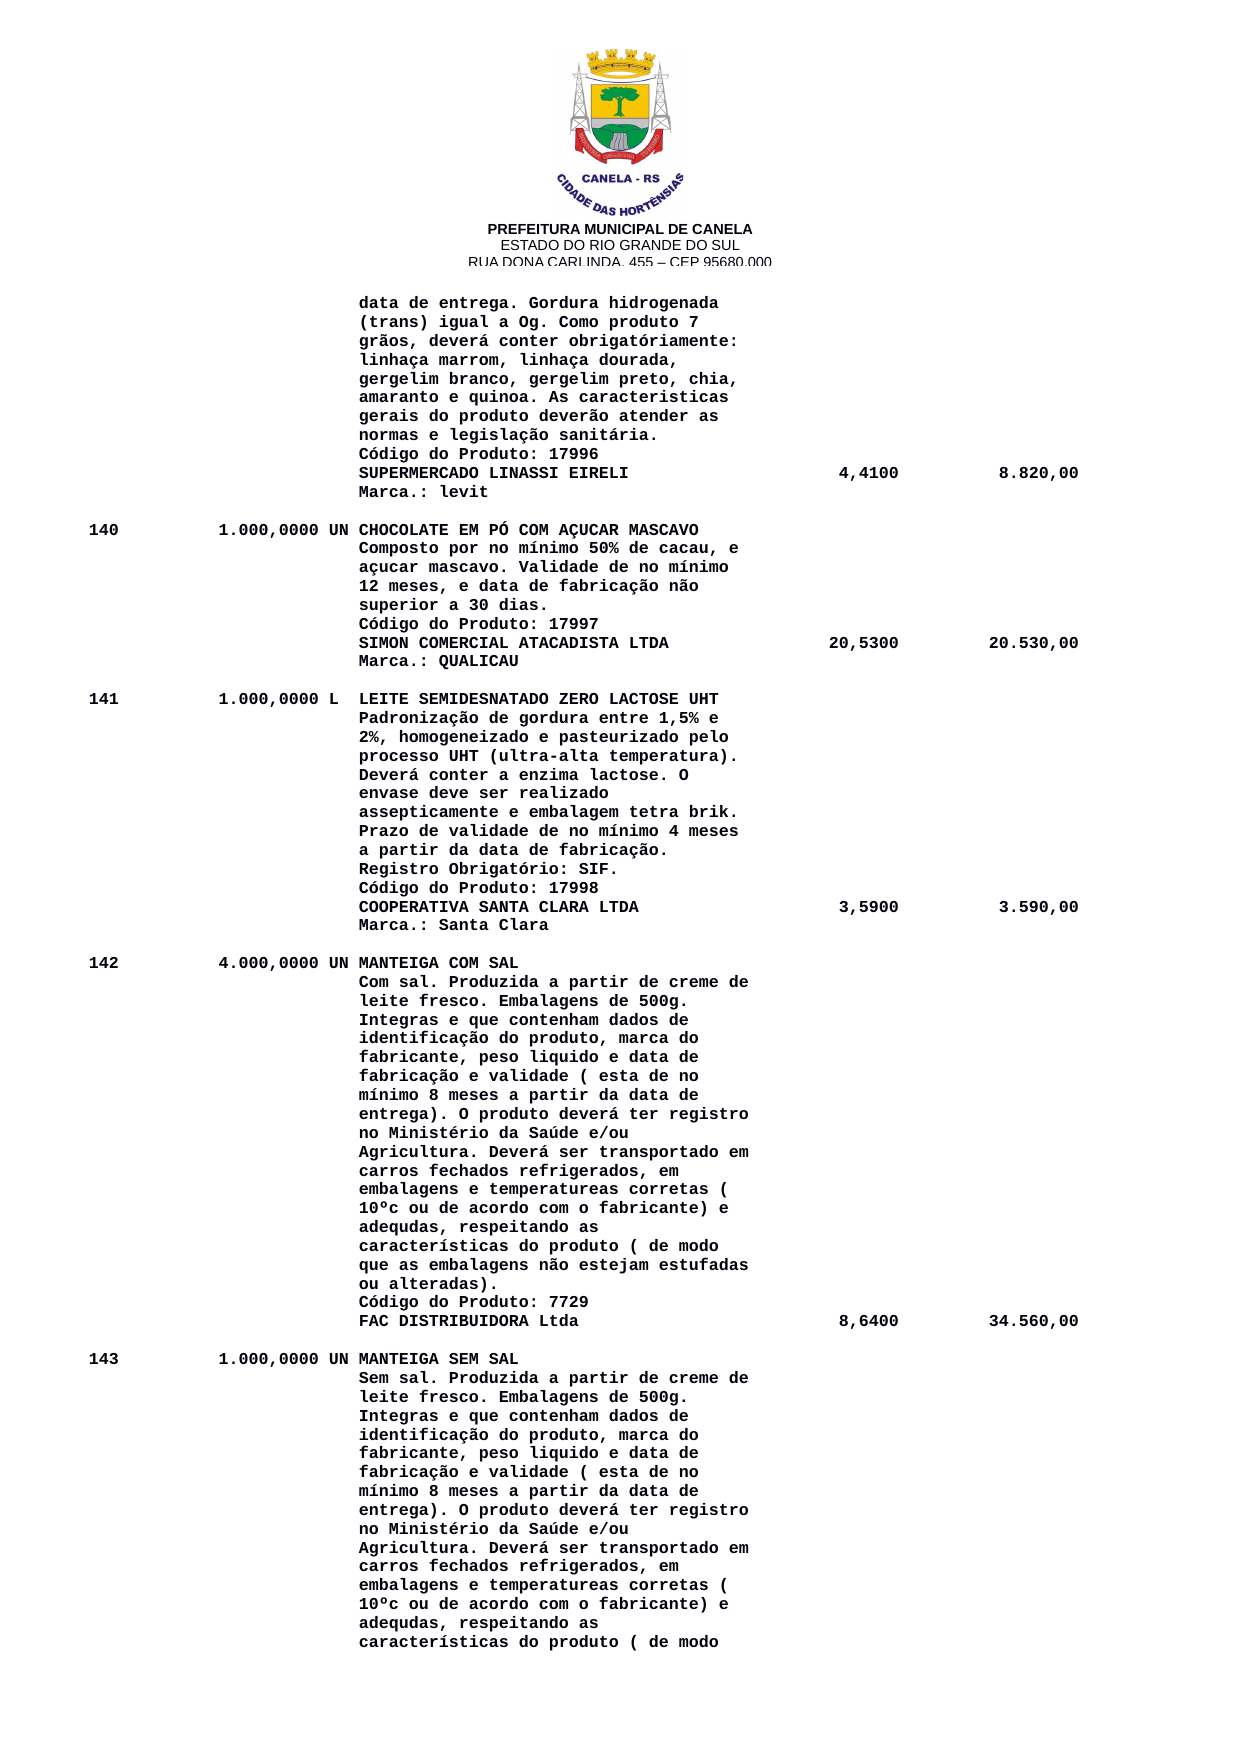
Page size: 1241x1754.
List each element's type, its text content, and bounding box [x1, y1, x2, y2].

text data de entrega. Gordura hidrogenada (trans) igual a Og. Como produto 7 grãos, deverá conter obrigatóriamente: linhaça marrom, linhaça dourada, gergelim branco, gergelim preto, chia, amaranto e quinoa. As caracteristicas gerais do produto deverão atender as normas e legislação sanitária. Código do Produto: 17996 SUPERMERCADO LINASSI EIRELI 4,4100 8.820,00 Marca.: levit 140 1.000,0000 UN CHOCOLATE EM PÓ COM AÇUCAR MASCAVO Composto por no mínimo 50% de cacau, e açucar mascavo. Validade de no mínimo 12 meses, e data de fabricação não superior a 30 dias. Código do Produto: 17997 SIMON COMERCIAL ATACADISTA LTDA 20,5300 20.530,00 Marca.: QUALICAU 141 1.000,0000 L LEITE SEMIDESNATADO ZERO LACTOSE UHT Padronização de gordura entre 1,5% e 2%, homogeneizado e pasteurizado pelo processo UHT (ultra-alta temperatura). Deverá conter a enzima lactose. O envase deve ser realizado assepticamente e embalagem tetra brik. Prazo de validade de no mínimo 4 meses a partir da data de fabricação. Registro Obrigatório: SIF. Código do Produto: 17998 COOPERATIVA SANTA CLARA LTDA 3,5900 3.590,00 Marca.: Santa Clara 142 4.000,0000 UN MANTEIGA COM SAL Com sal. Produzida a partir de creme de leite fresco. Embalagens de 500g. Integras e que contenham dados de identificação do produto, marca do fabricante, peso liquido e data de fabricação e validade ( esta de no mínimo 8 meses a partir da data de entrega). O produto deverá ter registro no Ministério da Saúde e/ou Agricultura. Deverá ser transportado em carros fechados refrigerados, em embalagens e temperatureas corretas ( 10ºc ou de acordo com o fabricante) e adequdas, respeitando as características do produto ( de modo que as embalagens não estejam estufadas ou alteradas). Código do Produto: 7729 FAC DISTRIBUIDORA Ltda 8,6400 34.560,00 143 1.000,0000 UN MANTEIGA SEM SAL Sem sal. Produzida a partir de creme de leite fresco. Embalagens de 500g. Integras e que contenham dados de identificação do produto, marca do fabricante, peso liquido e data de fabricação e validade ( esta de no mínimo 8 meses a partir da data de entrega). O produto deverá ter registro no Ministério da Saúde e/ou Agricultura. Deverá ser transportado em carros fechados refrigerados, em embalagens e temperatureas corretas ( 10ºc ou de acordo com o fabricante) e adequdas, respeitando as características do produto ( de modo [88, 295, 1152, 1652]
picture [557, 49, 684, 216]
